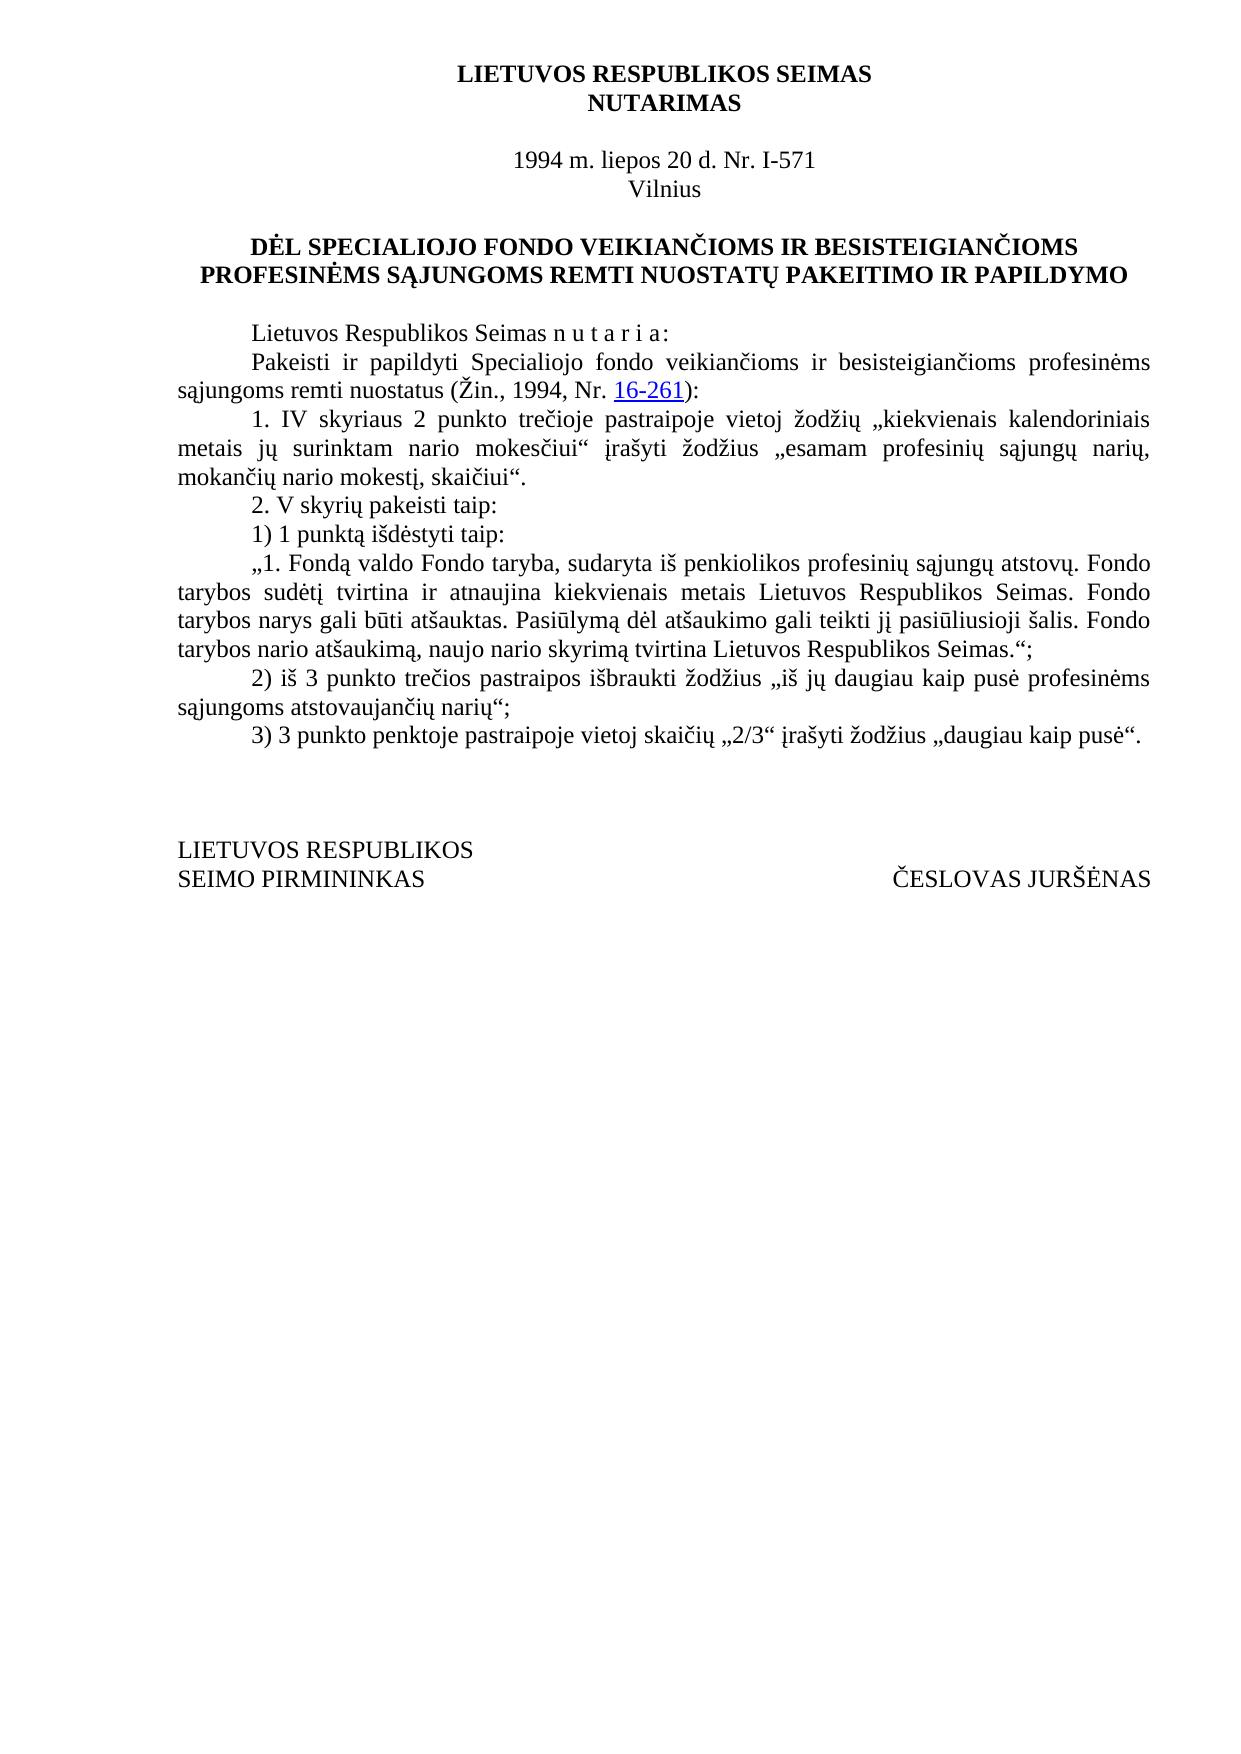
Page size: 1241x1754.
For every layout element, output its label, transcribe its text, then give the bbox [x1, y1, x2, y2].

text Vilnius [177, 174, 1152, 203]
text Lietuvos Respublikos Seimas nutaria: [177, 318, 1152, 347]
text 1. IV skyriaus 2 punkto trečioje pastraipoje vietoj žodžių „kiekvienais kalendoriniais metais jų surinktam nario mokesčiui“ įrašyti žodžius „esamam profesinių sąjungų narių, mokančių nario mokestį, skaičiui“. [177, 404, 1152, 490]
text LIETUVOS RESPUBLIKOS [177, 835, 1152, 864]
text Pakeisti ir papildyti Specialiojo fondo veikiančioms ir besisteigiančioms profesinėms sąjungoms remti nuostatus (Žin., 1994, Nr. 16-261): [177, 347, 1152, 404]
text NUTARIMAS [177, 88, 1152, 117]
text 2. V skyrių pakeisti taip: [177, 490, 1152, 519]
text 3) 3 punkto penktoje pastraipoje vietoj skaičių „2/3“ įrašyti žodžius „daugiau kaip pusė“. [177, 720, 1152, 749]
text SEIMO PIRMININKAS ČESLOVAS JURŠĖNAS [177, 864, 1152, 893]
text 1994 m. liepos 20 d. Nr. I-571 [177, 145, 1152, 174]
text „1. Fondą valdo Fondo taryba, sudaryta iš penkiolikos profesinių sąjungų atstovų. Fondo tarybos sudėtį tvirtina ir atnaujina kiekvienais metais Lietuvos Respublikos Seimas. Fondo tarybos narys gali būti atšauktas. Pasiūlymą dėl atšaukimo gali teikti jį pasiūliusioji šalis. Fondo tarybos nario atšaukimą, naujo nario skyrimą tvirtina Lietuvos Respublikos Seimas.“; [177, 548, 1152, 663]
text DĖL SPECIALIOJO FONDO VEIKIANČIOMS IR BESISTEIGIANČIOMS PROFESINĖMS SĄJUNGOMS REMTI NUOSTATŲ PAKEITIMO IR PAPILDYMO [177, 232, 1152, 289]
text 1) 1 punktą išdėstyti taip: [177, 519, 1152, 548]
text LIETUVOS RESPUBLIKOS SEIMAS [177, 59, 1152, 88]
text 2) iš 3 punkto trečios pastraipos išbraukti žodžius „iš jų daugiau kaip pusė profesinėms sąjungoms atstovaujančių narių“; [177, 663, 1152, 720]
